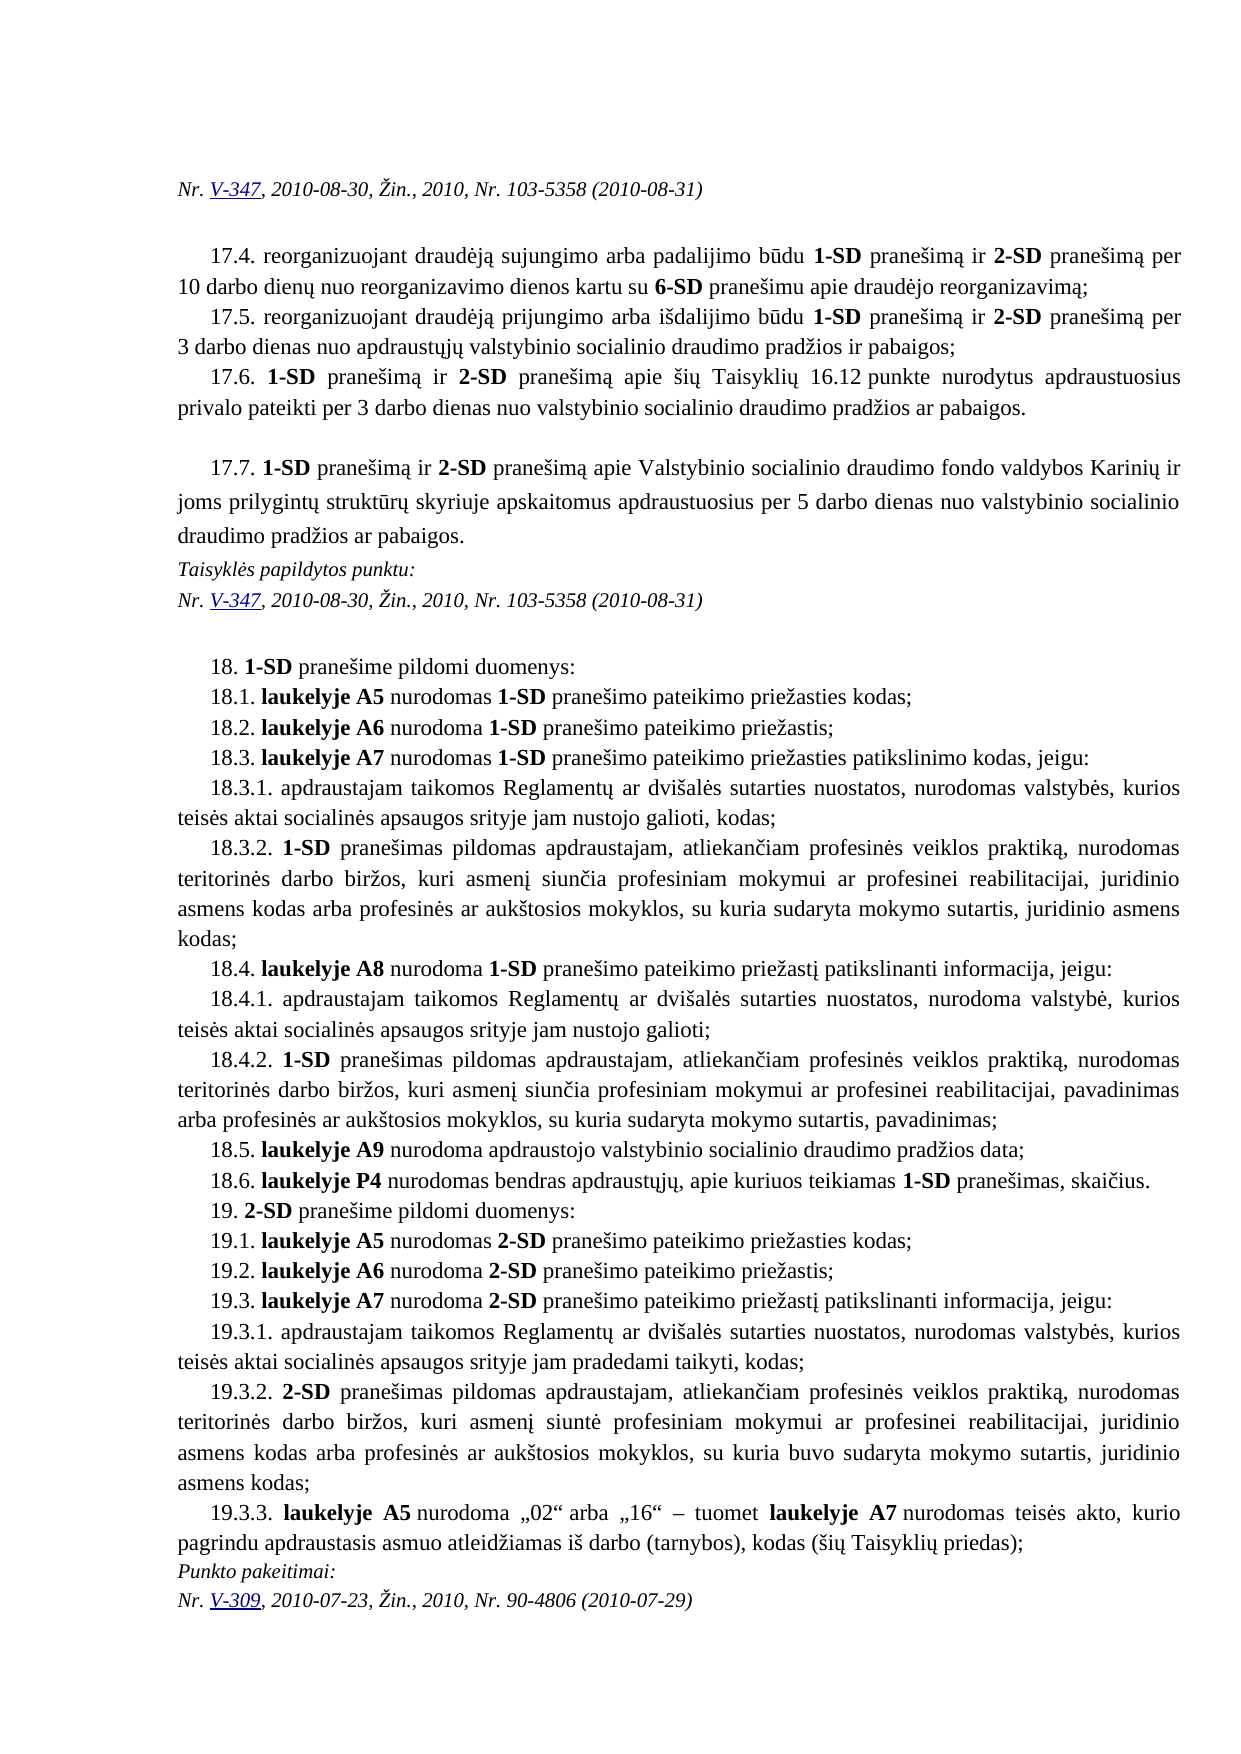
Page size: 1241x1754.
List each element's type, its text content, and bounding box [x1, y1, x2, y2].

text 19.2. laukelyje A6 nurodoma 2-SD pranešimo pateikimo priežastis; [177, 1257, 1181, 1284]
text 19.3. laukelyje A7 nurodoma 2-SD pranešimo pateikimo priežastį patikslinanti informacija, jeigu: [177, 1288, 1181, 1314]
text 19. 2-SD pranešime pildomi duomenys: [177, 1197, 1181, 1223]
text 19.3.1. apdraustajam taikomos Reglamentų ar dvišalės sutarties nuostatos, nurodomas valstybės, kurios teisės aktai socialinės apsaugos srityje jam pradedami taikyti, kodas; [177, 1318, 1181, 1374]
text Nr. V-347, 2010-08-30, Žin., 2010, Nr. 103-5358 (2010-08-31) [177, 588, 1181, 612]
text Nr. V-309, 2010-07-23, Žin., 2010, Nr. 90-4806 (2010-07-29) [177, 1588, 1181, 1612]
text Taisyklės papildytos punktu: [177, 557, 1181, 581]
text 18. 1-SD pranešime pildomi duomenys: [177, 653, 1181, 679]
text 18.4. laukelyje A8 nurodoma 1-SD pranešimo pateikimo priežastį patikslinanti informacija, jeigu: [177, 955, 1181, 982]
text 19.1. laukelyje A5 nurodomas 2-SD pranešimo pateikimo priežasties kodas; [177, 1227, 1181, 1253]
text 18.3.1. apdraustajam taikomos Reglamentų ar dvišalės sutarties nuostatos, nurodomas valstybės, kurios teisės aktai socialinės apsaugos srityje jam nustojo galioti, kodas; [177, 774, 1181, 831]
text Punkto pakeitimai: [177, 1559, 1181, 1583]
text 18.3. laukelyje A7 nurodomas 1-SD pranešimo pateikimo priežasties patikslinimo kodas, jeigu: [177, 744, 1181, 770]
text 19.3.3. laukelyje A5 nurodoma „02“ arba „16“ – tuomet laukelyje A7 nurodomas teisės akto, kurio pagrindu apdraustasis asmuo atleidžiamas iš darbo (tarnybos), kodas (šių Taisyklių priedas); [177, 1499, 1181, 1556]
text 17.6. 1-SD pranešimą ir 2-SD pranešimą apie šių Taisyklių 16.12 punkte nurodytus apdraustuosius privalo pateikti per 3 darbo dienas nuo valstybinio socialinio draudimo pradžios ar pabaigos. [177, 363, 1181, 420]
text 18.5. laukelyje A9 nurodoma apdraustojo valstybinio socialinio draudimo pradžios data; [177, 1137, 1181, 1163]
text 18.2. laukelyje A6 nurodoma 1-SD pranešimo pateikimo priežastis; [177, 714, 1181, 740]
text 18.6. laukelyje P4 nurodomas bendras apdraustųjų, apie kuriuos teikiamas 1-SD pranešimas, skaičius. [177, 1167, 1181, 1193]
text 17.7. 1-SD pranešimą ir 2-SD pranešimą apie Valstybinio socialinio draudimo fondo valdybos Karinių ir joms prilygintų struktūrų skyriuje apskaitomus apdraustuosius per 5 darbo dienas nuo valstybinio socialinio draudimo pradžios ar pabaigos. [177, 454, 1181, 549]
text 19.3.2. 2-SD pranešimas pildomas apdraustajam, atliekančiam profesinės veiklos praktiką, nurodomas teritorinės darbo biržos, kuri asmenį siuntė profesiniam mokymui ar profesinei reabilitacijai, juridinio asmens kodas arba profesinės ar aukštosios mokyklos, su kuria buvo sudaryta mokymo sutartis, juridinio asmens kodas; [177, 1378, 1181, 1495]
text 18.4.2. 1-SD pranešimas pildomas apdraustajam, atliekančiam profesinės veiklos praktiką, nurodomas teritorinės darbo biržos, kuri asmenį siunčia profesiniam mokymui ar profesinei reabilitacijai, pavadinimas arba profesinės ar aukštosios mokyklos, su kuria sudaryta mokymo sutartis, pavadinimas; [177, 1046, 1181, 1133]
text 18.3.2. 1-SD pranešimas pildomas apdraustajam, atliekančiam profesinės veiklos praktiką, nurodomas teritorinės darbo biržos, kuri asmenį siunčia profesiniam mokymui ar profesinei reabilitacijai, juridinio asmens kodas arba profesinės ar aukštosios mokyklos, su kuria sudaryta mokymo sutartis, juridinio asmens kodas; [177, 834, 1181, 951]
text 17.5. reorganizuojant draudėją prijungimo arba išdalijimo būdu 1-SD pranešimą ir 2-SD pranešimą per 3 darbo dienas nuo apdraustųjų valstybinio socialinio draudimo pradžios ir pabaigos; [177, 303, 1181, 359]
text Nr. V-347, 2010-08-30, Žin., 2010, Nr. 103-5358 (2010-08-31) [177, 177, 1181, 201]
text 18.4.1. apdraustajam taikomos Reglamentų ar dvišalės sutarties nuostatos, nurodoma valstybė, kurios teisės aktai socialinės apsaugos srityje jam nustojo galioti; [177, 986, 1181, 1042]
text 18.1. laukelyje A5 nurodomas 1-SD pranešimo pateikimo priežasties kodas; [177, 683, 1181, 710]
text 17.4. reorganizuojant draudėją sujungimo arba padalijimo būdu 1-SD pranešimą ir 2-SD pranešimą per 10 darbo dienų nuo reorganizavimo dienos kartu su 6-SD pranešimu apie draudėjo reorganizavimą; [177, 243, 1181, 299]
